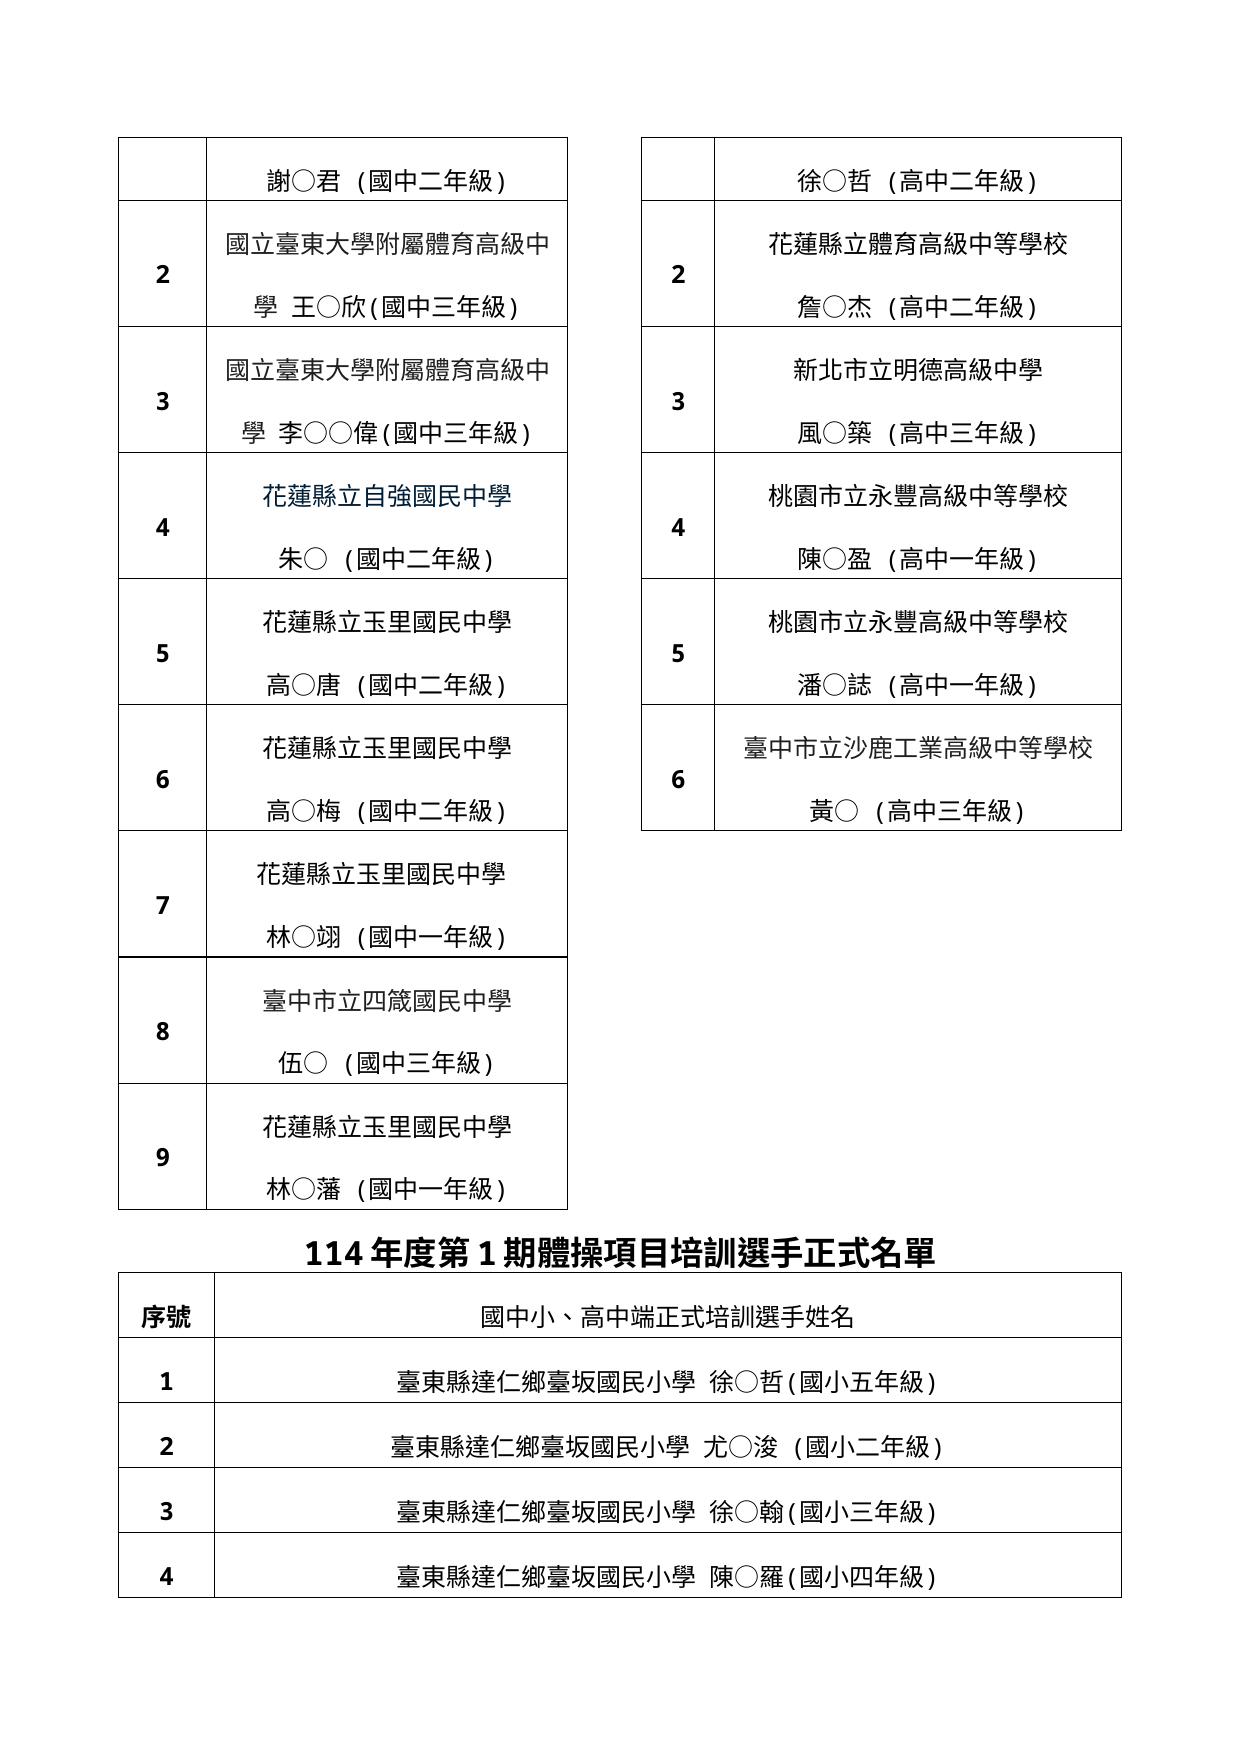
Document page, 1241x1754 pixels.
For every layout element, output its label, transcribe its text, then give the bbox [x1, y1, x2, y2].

table_cell 2 [642, 201, 714, 326]
table_cell [641, 831, 1122, 956]
table_cell 臺東縣達仁鄉臺坂國民小學 徐○翰(國小三年級) [215, 1468, 1121, 1532]
table_cell 5 [642, 579, 714, 704]
table_cell [568, 704, 641, 830]
text 114年度第1期體操項目培訓選手正式名單 [118, 1209, 1122, 1272]
table_cell 4 [119, 1533, 214, 1597]
table_cell 8 [119, 958, 206, 1082]
table_cell 臺中市立四箴國民中學 伍○ (國中三年級) [207, 958, 567, 1082]
table_cell 1 [119, 1338, 214, 1402]
table_cell 花蓮縣立玉里國民中學 林○翊 (國中一年級) [207, 831, 567, 956]
table_cell 國立臺東大學附屬體育高級中學 李○○偉(國中三年級) [207, 327, 567, 452]
table_cell 新北市立明德高級中學 風○築 (高中三年級) [715, 327, 1121, 452]
table_cell 花蓮縣立體育高級中等學校 詹○杰 (高中二年級) [715, 201, 1121, 326]
table_cell 9 [119, 1084, 206, 1208]
table_cell 臺東縣達仁鄉臺坂國民小學 尤○浚 (國小二年級) [215, 1403, 1121, 1467]
table_cell [568, 956, 641, 1082]
table_cell [568, 830, 641, 956]
table_cell 徐○哲 (高中二年級) [715, 138, 1121, 200]
table_cell [641, 1083, 715, 1208]
table_cell 謝○君 (國中二年級) [207, 138, 567, 200]
table_cell [568, 137, 641, 200]
table_cell [568, 326, 641, 452]
table_cell [119, 138, 206, 200]
table_cell 臺東縣達仁鄉臺坂國民小學 陳○羅(國小四年級) [215, 1533, 1121, 1597]
table_header 序號 [119, 1273, 214, 1337]
table_cell 3 [119, 327, 206, 452]
table_cell [568, 578, 641, 704]
table_cell 2 [119, 201, 206, 326]
table_cell 2 [119, 1403, 214, 1467]
table_cell 臺中市立沙鹿工業高級中等學校 黃○ (高中三年級) [715, 705, 1121, 830]
table_cell [568, 200, 641, 326]
table_cell [715, 1083, 1122, 1208]
table_cell [641, 956, 715, 1082]
table_cell 花蓮縣立玉里國民中學 高○唐 (國中二年級) [207, 579, 567, 704]
table_cell 花蓮縣立玉里國民中學 林○藩 (國中一年級) [207, 1084, 567, 1208]
table_cell 3 [642, 327, 714, 452]
table_cell 國立臺東大學附屬體育高級中學 王○欣(國中三年級) [207, 201, 567, 326]
table_cell 花蓮縣立玉里國民中學 高○梅 (國中二年級) [207, 705, 567, 830]
table_header 國中小、高中端正式培訓選手姓名 [215, 1273, 1121, 1337]
table_cell [715, 956, 1122, 1082]
table_cell 5 [119, 579, 206, 704]
table_cell [568, 452, 641, 578]
table_cell 6 [642, 705, 714, 830]
table_cell 臺東縣達仁鄉臺坂國民小學 徐○哲(國小五年級) [215, 1338, 1121, 1402]
table_cell 桃園市立永豐高級中等學校 陳○盈 (高中一年級) [715, 453, 1121, 578]
table_cell 4 [642, 453, 714, 578]
table_cell 花蓮縣立自強國民中學 朱○ (國中二年級) [207, 453, 567, 578]
table_cell 7 [119, 831, 206, 956]
table_cell 3 [119, 1468, 214, 1532]
table_cell 6 [119, 705, 206, 830]
table_cell 4 [119, 453, 206, 578]
table_cell [642, 138, 714, 200]
table_cell [568, 1083, 641, 1208]
table_cell 桃園市立永豐高級中等學校 潘○誌 (高中一年級) [715, 579, 1121, 704]
